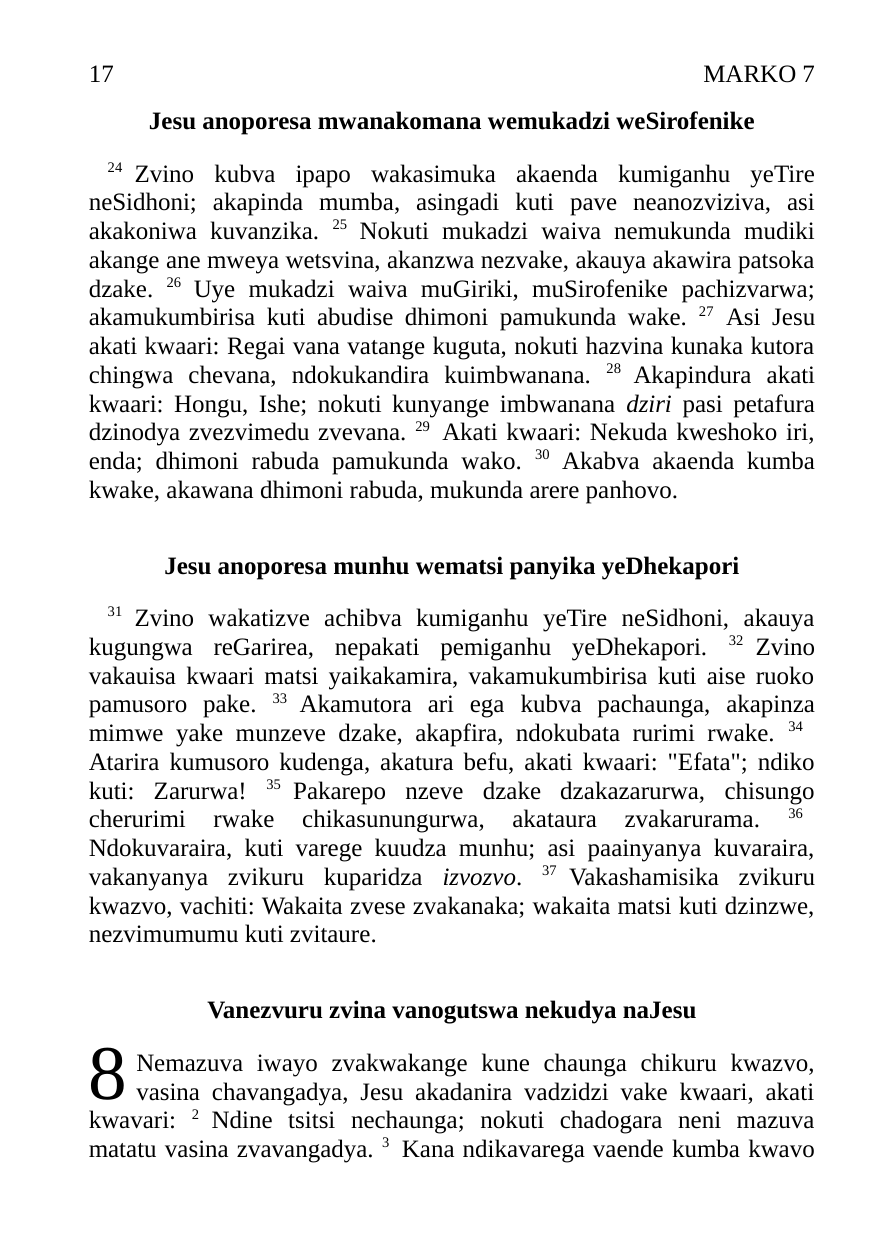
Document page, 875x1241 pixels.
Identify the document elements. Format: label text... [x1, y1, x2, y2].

text 24 Zvino kubva ipapo wakasimuka akaenda kumiganhu yeTire neSidhoni; akapinda mumba, asingadi kuti pave neanozviziva, asi akakoniwa kuvanzika. 25 Nokuti mukadzi waiva nemukunda mudiki akange ane mweya wetsvina, akanzwa nezvake, akauya akawira patsoka dzake. 26 Uye mukadzi waiva muGiriki, muSirofenike pachizvarwa; akamukumbirisa kuti abudise dhimoni pamukunda wake. 27 Asi Jesu akati kwaari: Regai vana vatange kuguta, nokuti hazvina kunaka kutora chingwa chevana, ndokukandira kuimbwanana. 28 Akapindura akati kwaari: Hongu, Ishe; nokuti kunyange imbwanana dziri pasi petafura dzinodya zvezvimedu zvevana. 29 Akati kwaari: Nekuda kweshoko iri, enda; dhimoni rabuda pamukunda wako. 30 Akabva akaenda kumba kwake, akawana dhimoni rabuda, mukunda arere panhovo. [88, 159, 815, 504]
text Vanezvuru zvina vanogutswa nekudya naJesu [88, 996, 815, 1024]
text 8Nemazuva iwayo zvakwakange kune chaunga chikuru kwazvo, vasina chavangadya, Jesu akadanira vadzidzi vake kwaari, akati kwavari: 2 Ndine tsitsi nechaunga; nokuti chadogara neni mazuva matatu vasina zvavangadya. 3 Kana ndikavarega vaende kumba kwavo [88, 1048, 815, 1163]
text Jesu anoporesa mwanakomana wemukadzi weSirofenike [88, 106, 815, 135]
text Jesu anoporesa munhu wematsi panyika yeDhekapori [88, 551, 815, 580]
text 31 Zvino wakatizve achibva kumiganhu yeTire neSidhoni, akauya kugungwa reGarirea, nepakati pemiganhu yeDhekapori. 32 Zvino vakauisa kwaari matsi yaikakamira, vakamukumbirisa kuti aise ruoko pamusoro pake. 33 Akamutora ari ega kubva pachaunga, akapinza mimwe yake munzeve dzake, akapfira, ndokubata rurimi rwake. 34 Atarira kumusoro kudenga, akatura befu, akati kwaari: "Efata"; ndiko kuti: Zarurwa! 35 Pakarepo nzeve dzake dzakazarurwa, chisungo cherurimi rwake chikasunungurwa, akataura zvakarurama. 36 Ndokuvaraira, kuti varege kuudza munhu; asi paainyanya kuvaraira, vakanyanya zvikuru kuparidza izvozvo. 37 Vakashamisika zvikuru kwazvo, vachiti: Wakaita zvese zvakanaka; wakaita matsi kuti dzinzwe, nezvimumumu kuti zvitaure. [88, 603, 815, 948]
